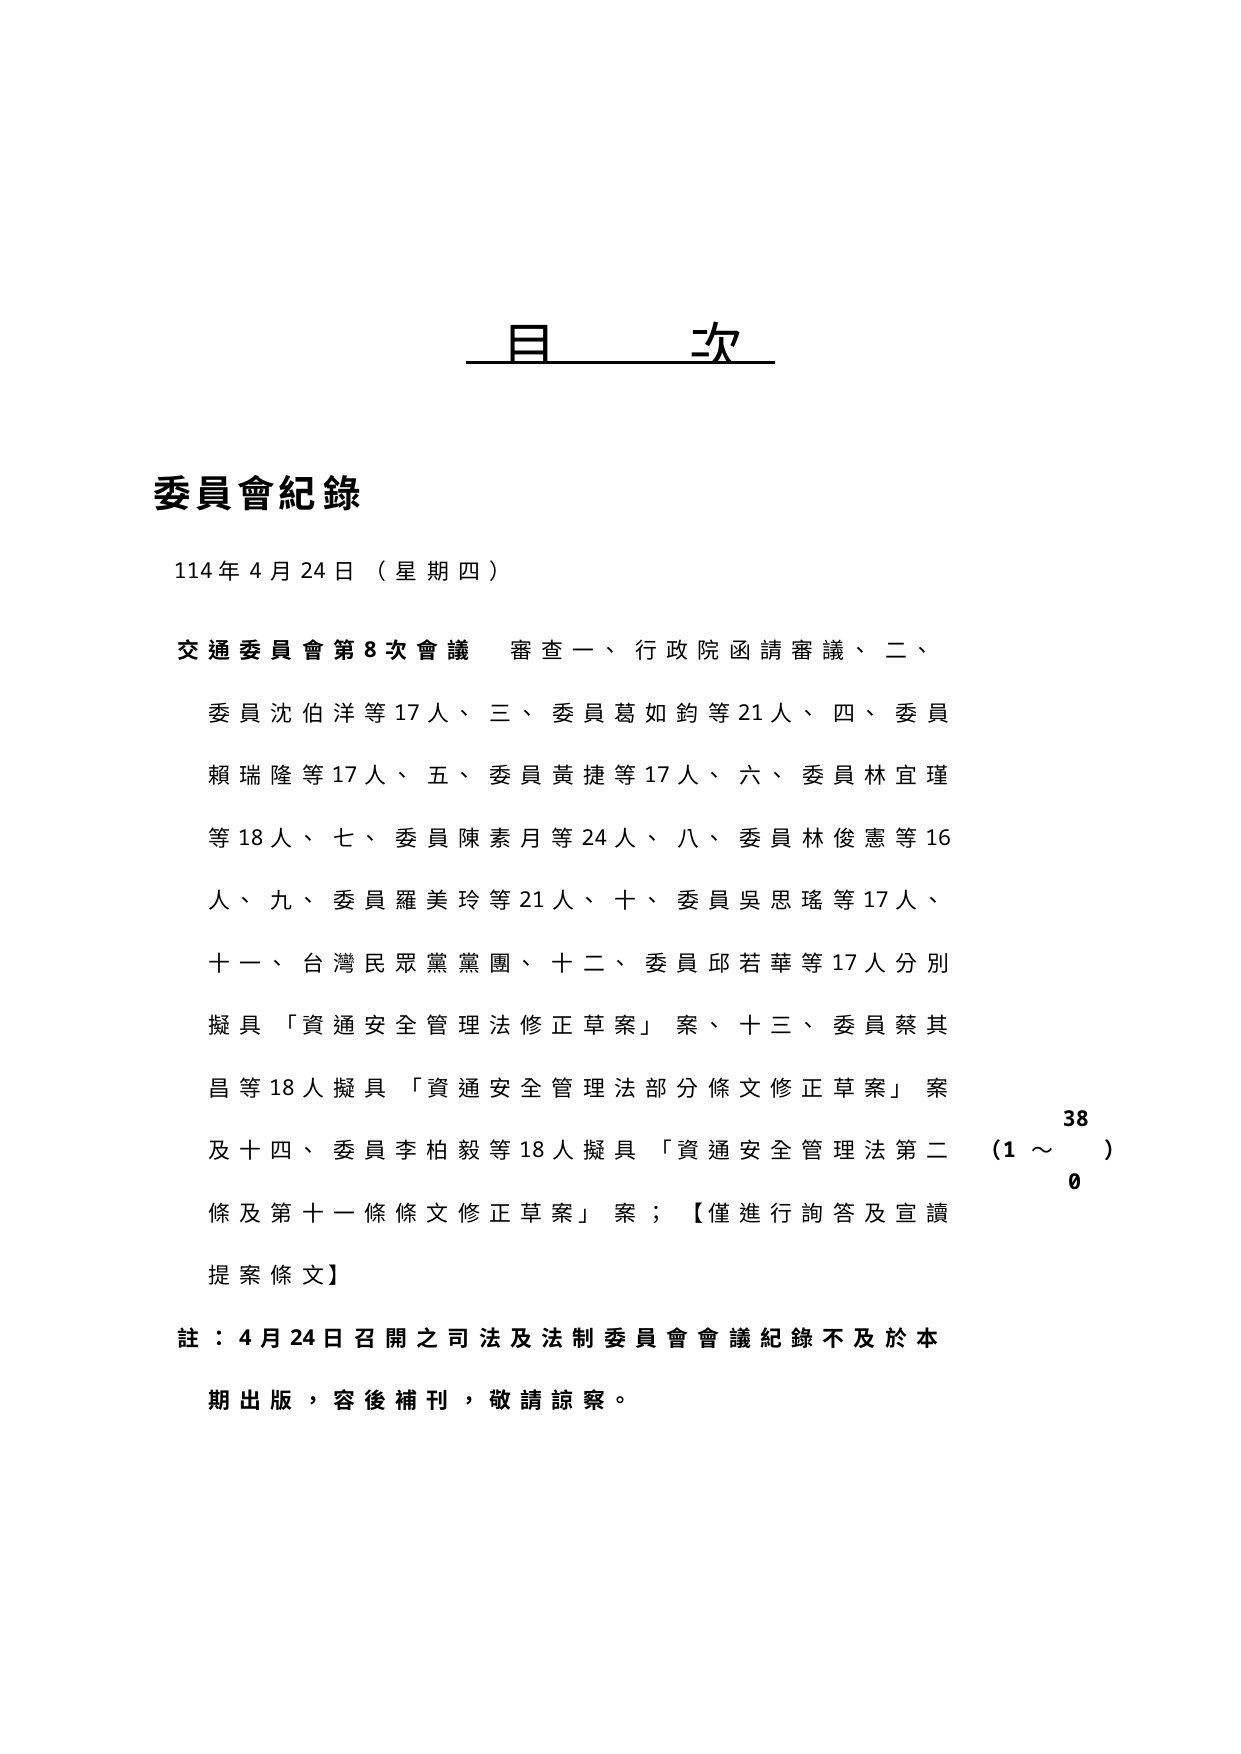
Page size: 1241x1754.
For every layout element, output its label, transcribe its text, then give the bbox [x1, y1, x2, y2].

table_header 目 次 [466, 281, 774, 361]
table_header 委員會紀錄 114年4月24日（星期四） [150, 443, 1108, 618]
table_cell （ [967, 618, 986, 1306]
table_cell 註：4月24日召開之司法及法制委員會會議紀錄不及於本期出版，容後補刊，敬請諒察。 [150, 1306, 967, 1431]
table_cell [1023, 1306, 1053, 1431]
table_cell [1091, 1306, 1108, 1431]
table_cell [986, 1306, 1023, 1431]
table_cell 380 [1053, 618, 1091, 1306]
table_cell [967, 1306, 986, 1431]
table_cell [1053, 1306, 1091, 1431]
table_cell ） [1091, 618, 1108, 1306]
table_cell 1 [986, 618, 1023, 1306]
table_cell ～ [1023, 618, 1053, 1306]
table_cell 交通委員會第8次會議 審查一、行政院函請審議、二、委員沈伯洋等17人、三、委員葛如鈞等21人、四、委員賴瑞隆等17人、五、委員黃捷等17人、六、委員林宜瑾等18人、七、委員陳素月等24人、八、委員林俊憲等16人、九、委員羅美玲等21人、十、委員吳思瑤等17人、十一、台灣民眾黨黨團、十二、委員邱若華等17人分別擬具「資通安全管理法修正草案」案、十三、委員蔡其昌等18人擬具「資通安全管理法部分條文修正草案」案及十四、委員李柏毅等18人擬具「資通安全管理法第二條及第十一條條文修正草案」案；【僅進行詢答及宣讀提案條文】 [150, 618, 967, 1306]
